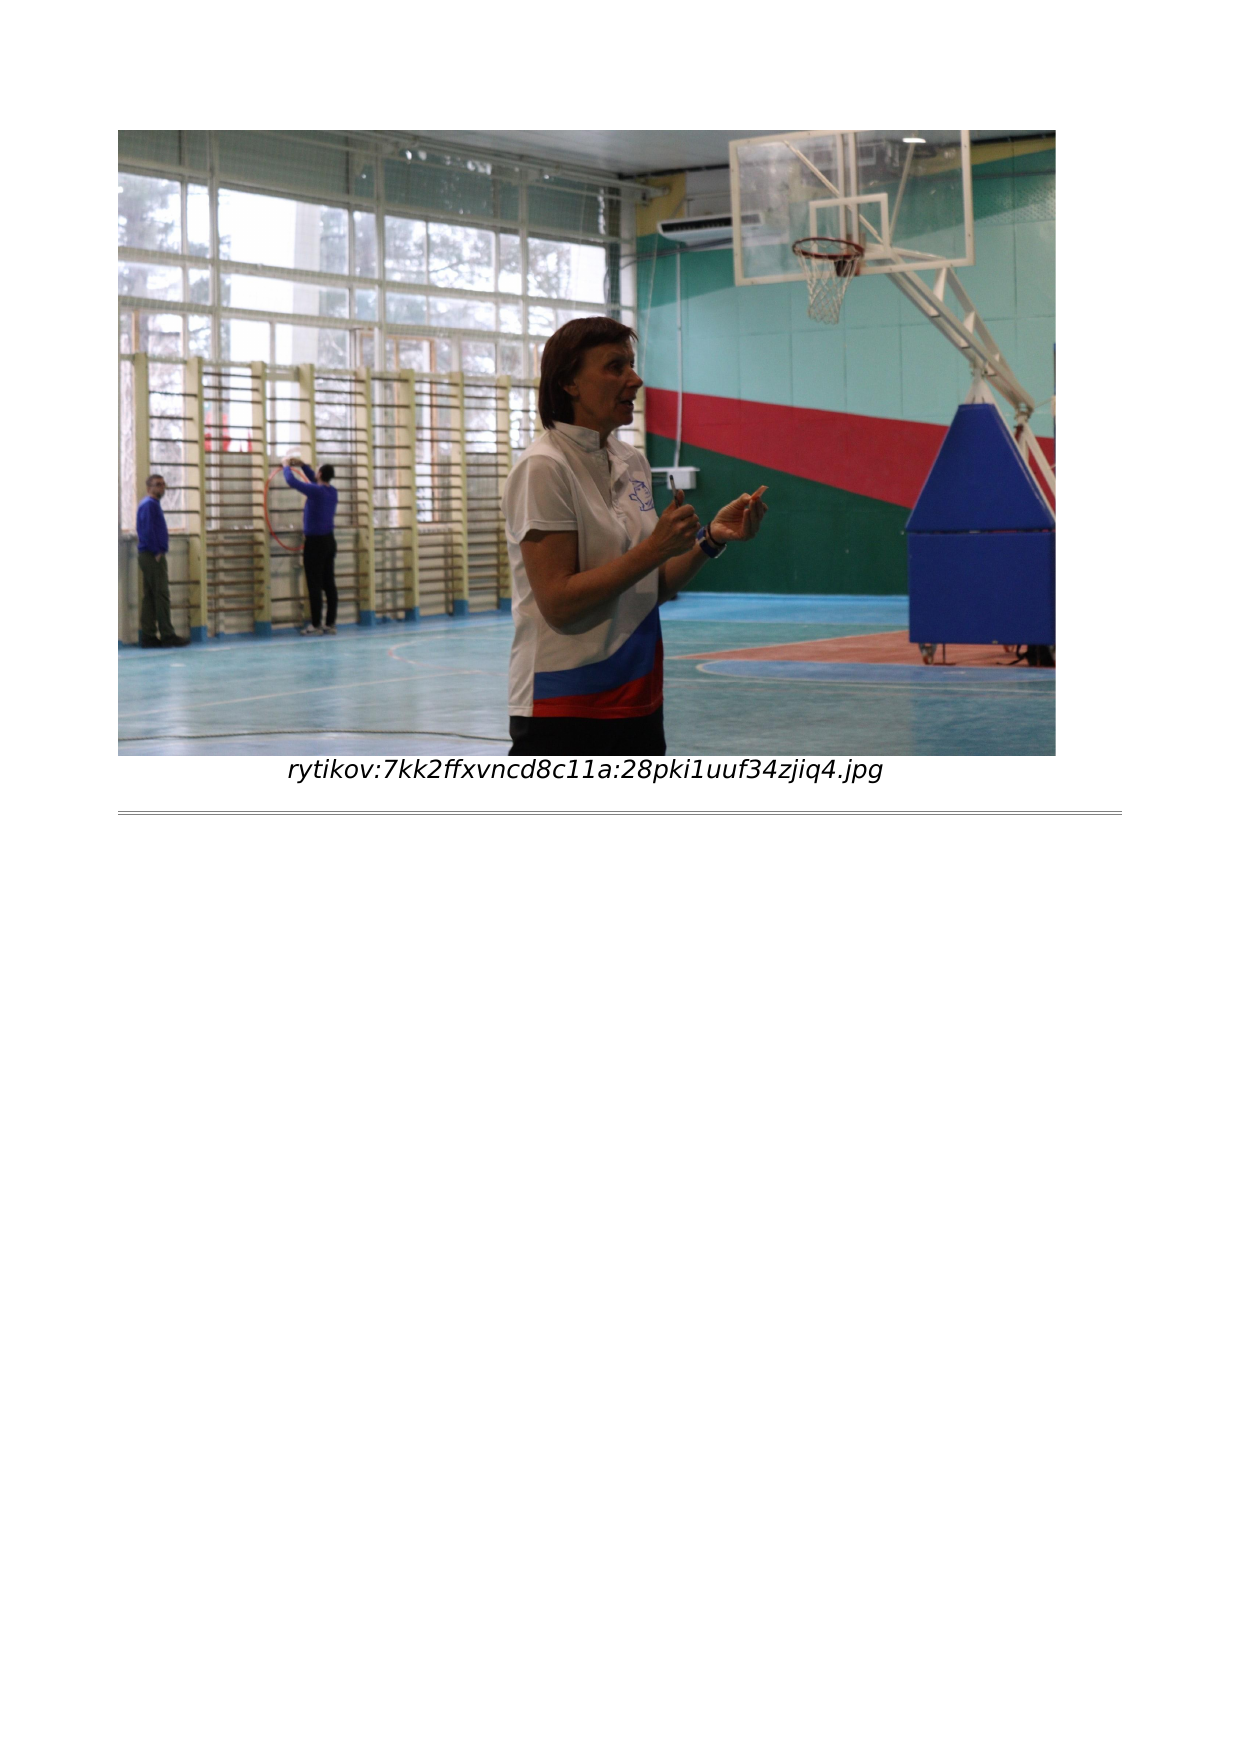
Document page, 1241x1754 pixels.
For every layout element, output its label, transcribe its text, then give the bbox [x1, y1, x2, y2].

picture [118, 130, 1056, 756]
text rytikov:7kk2ffxvncd8c11a:28pki1uuf34zjiq4.jpg [118, 756, 1056, 784]
